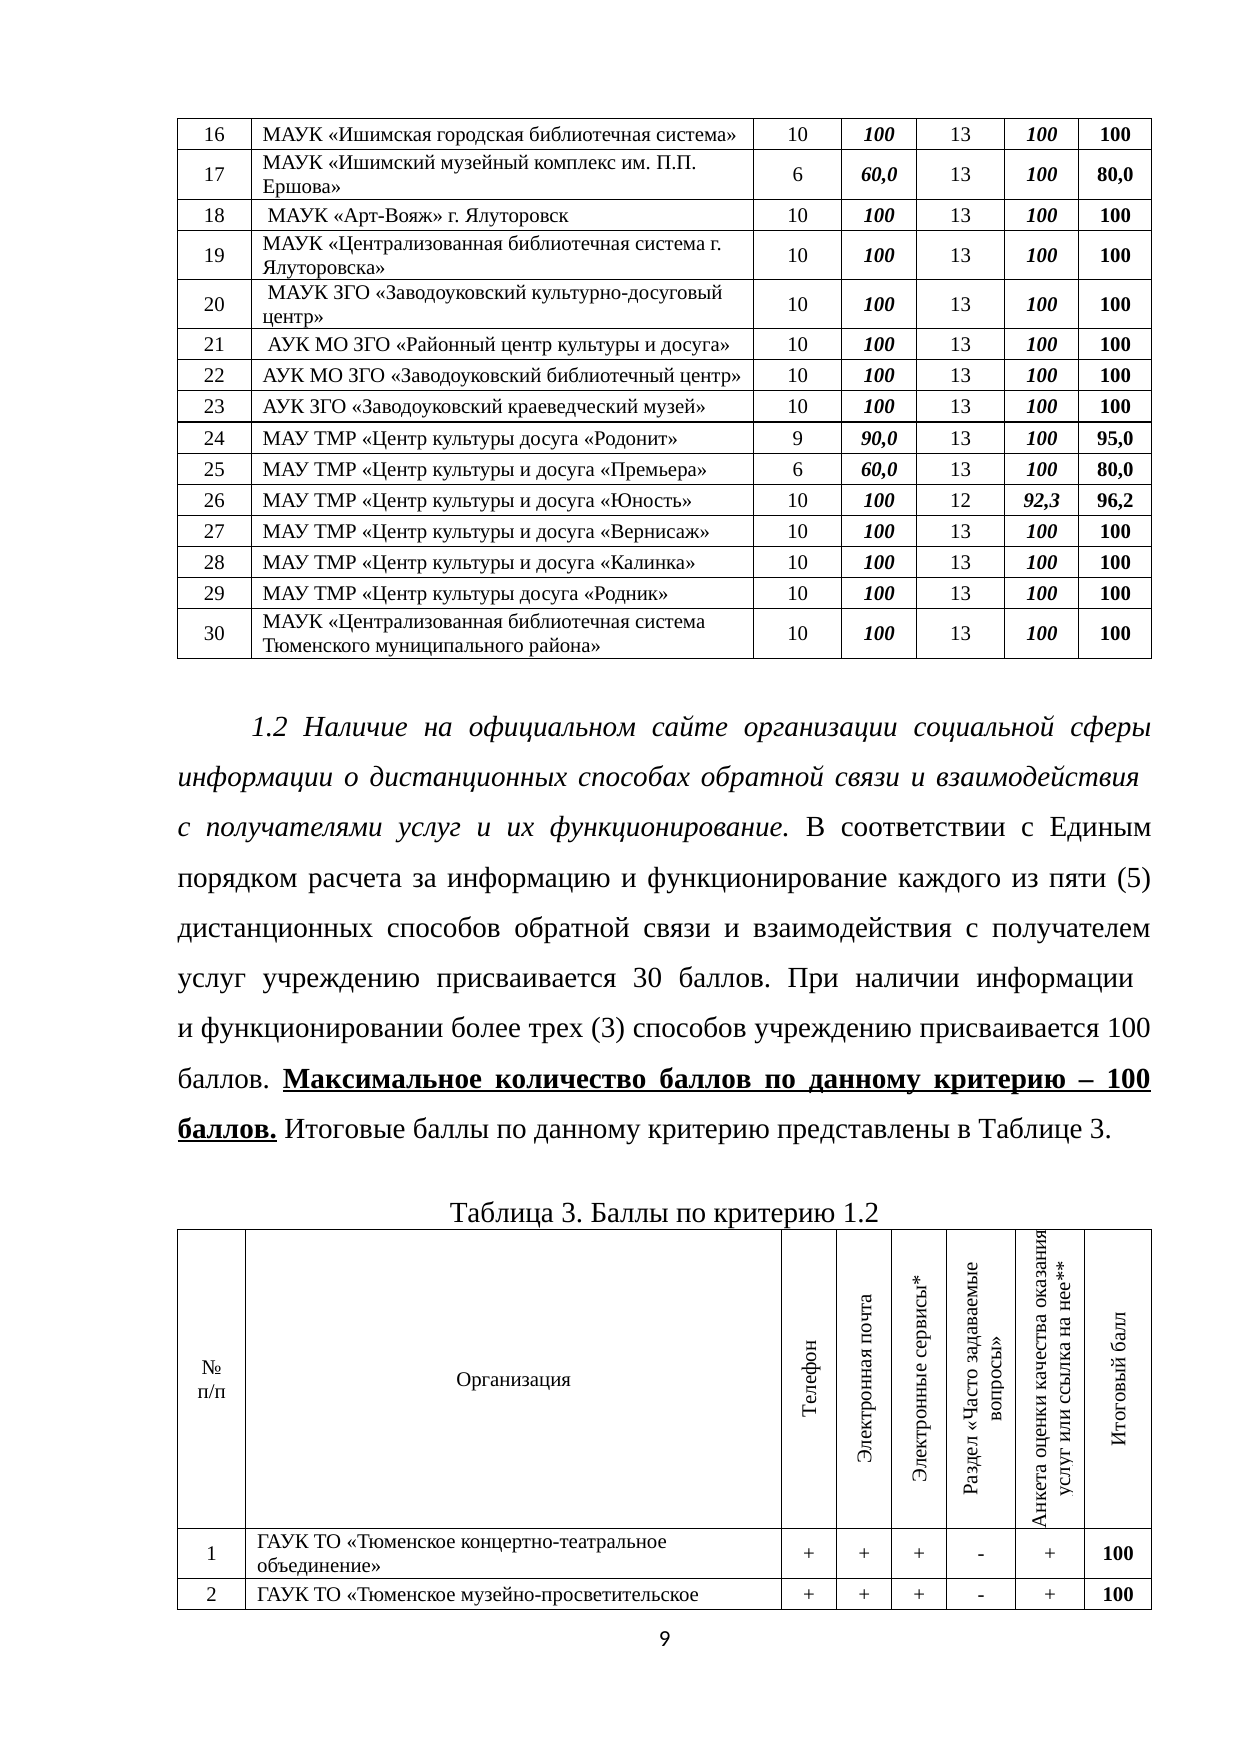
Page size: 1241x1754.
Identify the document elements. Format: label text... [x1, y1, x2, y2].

table_cell + [782, 1579, 836, 1608]
table_cell 100 [1005, 578, 1078, 608]
table_cell 10 [754, 547, 841, 577]
table_cell + [892, 1579, 946, 1608]
table_cell ГАУК ТО «Тюменское музейно-просветительское [246, 1579, 781, 1608]
table_cell МАУК «Арт-Вояж» г. Ялуторовск [252, 200, 753, 229]
table_cell 100 [1005, 119, 1078, 149]
table_cell 100 [1085, 1529, 1151, 1577]
table_cell - [947, 1579, 1015, 1608]
table_cell МАУК «Ишимский музейный комплекс им. П.П. Ершова» [252, 150, 753, 198]
table_cell 13 [917, 391, 1004, 421]
table_cell 100 [842, 516, 916, 546]
table_cell 13 [917, 547, 1004, 577]
table_cell МАУ ТМР «Центр культуры досуга «Родонит» [252, 423, 753, 452]
table_cell 22 [178, 360, 251, 390]
table_header Электронные сервисы* [892, 1230, 946, 1528]
table_cell 100 [1079, 119, 1151, 149]
table_cell 100 [1085, 1579, 1151, 1608]
table_cell 10 [754, 200, 841, 229]
table_cell 60,0 [842, 454, 916, 484]
table_cell 10 [754, 119, 841, 149]
table_cell 100 [842, 360, 916, 390]
table_cell 100 [1005, 200, 1078, 229]
table_cell 80,0 [1079, 150, 1151, 198]
table_cell 100 [1005, 329, 1078, 359]
table_header Итоговый балл [1085, 1230, 1151, 1528]
table_cell 2 [178, 1579, 245, 1608]
table_cell МАУ ТМР «Центр культуры досуга «Родник» [252, 578, 753, 608]
table_cell 100 [1005, 516, 1078, 546]
table_cell + [1016, 1579, 1084, 1608]
table_cell + [782, 1529, 836, 1577]
table_cell 13 [917, 609, 1004, 657]
table_cell 60,0 [842, 150, 916, 198]
table_cell 13 [917, 423, 1004, 452]
table_header № п/п [178, 1230, 245, 1528]
table_cell 27 [178, 516, 251, 546]
table_cell 100 [1079, 200, 1151, 229]
table_cell 100 [1005, 391, 1078, 421]
table_cell 100 [1079, 360, 1151, 390]
table_cell + [837, 1529, 891, 1577]
table_header Организация [246, 1230, 781, 1528]
table_cell 13 [917, 454, 1004, 484]
table_cell 13 [917, 360, 1004, 390]
table_cell 10 [754, 391, 841, 421]
table_cell 6 [754, 150, 841, 198]
table_cell 100 [1079, 547, 1151, 577]
table_cell 13 [917, 200, 1004, 229]
table_cell ГАУК ТО «Тюменское концертно-театральное объединение» [246, 1529, 781, 1577]
table_cell 21 [178, 329, 251, 359]
table_cell 20 [178, 280, 251, 328]
table_cell 16 [178, 119, 251, 149]
table_cell 100 [842, 280, 916, 328]
table_cell 18 [178, 200, 251, 229]
table_cell 10 [754, 516, 841, 546]
table_cell АУК ЗГО «Заводоуковский краеведческий музей» [252, 391, 753, 421]
table_cell МАУ ТМР «Центр культуры и досуга «Юность» [252, 485, 753, 515]
table_cell МАУК «Ишимская городская библиотечная система» [252, 119, 753, 149]
table_cell 6 [754, 454, 841, 484]
table_cell 100 [842, 329, 916, 359]
table_cell - [947, 1529, 1015, 1577]
table_cell 30 [178, 609, 251, 657]
table_cell + [837, 1579, 891, 1608]
table_cell 100 [1005, 547, 1078, 577]
table_cell 100 [842, 231, 916, 279]
table_cell 100 [1079, 231, 1151, 279]
table_cell 100 [1079, 609, 1151, 657]
table_cell 25 [178, 454, 251, 484]
table_cell 10 [754, 360, 841, 390]
table_cell 100 [1005, 150, 1078, 198]
table_cell 19 [178, 231, 251, 279]
table_cell 100 [1005, 280, 1078, 328]
table_header Анкета оценки качества оказания услуг или ссылка на нее** [1016, 1230, 1084, 1528]
table_cell 100 [1005, 609, 1078, 657]
table_cell 100 [1079, 329, 1151, 359]
table_cell 100 [1079, 578, 1151, 608]
table_cell МАУК «Централизованная библиотечная система г. Ялуторовска» [252, 231, 753, 279]
table_cell 10 [754, 280, 841, 328]
table_cell МАУ ТМР «Центр культуры и досуга «Премьера» [252, 454, 753, 484]
table_cell АУК МО ЗГО «Районный центр культуры и досуга» [252, 329, 753, 359]
table_cell 10 [754, 231, 841, 279]
table_cell 100 [1005, 423, 1078, 452]
table_cell 100 [1005, 231, 1078, 279]
table_cell 100 [842, 609, 916, 657]
table_cell 95,0 [1079, 423, 1151, 452]
table_cell 13 [917, 119, 1004, 149]
table_cell 100 [842, 119, 916, 149]
table_cell 13 [917, 280, 1004, 328]
table_cell 13 [917, 578, 1004, 608]
table_cell 96,2 [1079, 485, 1151, 515]
table_cell 17 [178, 150, 251, 198]
table_cell 29 [178, 578, 251, 608]
table_cell 13 [917, 516, 1004, 546]
table_cell 28 [178, 547, 251, 577]
text 1.2 Наличие на официальном сайте организации социальной сферы информации о дистанционных способах обратной связи и взаимодействия с получателями услуг и их функционирование. В соответствии с Единым порядком расчета за информацию и функционирование каждого из пяти (5) дистанционных способов обратной связи и взаимодействия с получателем услуг учреждению присваивается 30 баллов. При наличии информации и функционировании более трех (3) способов учреждению присваивается 100 баллов. Максимальное количество баллов по данному критерию – 100 баллов. Итоговые баллы по данному критерию представлены в Таблице 3. [177, 709, 1152, 1145]
table_cell 23 [178, 391, 251, 421]
table_cell АУК МО ЗГО «Заводоуковский библиотечный центр» [252, 360, 753, 390]
table_cell 10 [754, 329, 841, 359]
table_cell 26 [178, 485, 251, 515]
table_cell 13 [917, 150, 1004, 198]
table_cell + [1016, 1529, 1084, 1577]
table_cell 100 [1005, 454, 1078, 484]
table_cell 9 [754, 423, 841, 452]
table_cell 1 [178, 1529, 245, 1577]
table_cell 100 [842, 578, 916, 608]
table_header Электронная почта [837, 1230, 891, 1528]
table_cell 10 [754, 609, 841, 657]
table_cell МАУК «Централизованная библиотечная система Тюменского муниципального района» [252, 609, 753, 657]
table_cell 100 [842, 547, 916, 577]
table_cell 100 [842, 485, 916, 515]
table_cell 10 [754, 485, 841, 515]
table_cell 90,0 [842, 423, 916, 452]
table_cell 80,0 [1079, 454, 1151, 484]
table_header Раздел «Часто задаваемые вопросы» [947, 1230, 1015, 1528]
table_cell 100 [1005, 360, 1078, 390]
table_cell 12 [917, 485, 1004, 515]
table_cell 100 [1079, 391, 1151, 421]
table_cell 13 [917, 231, 1004, 279]
table_cell 100 [842, 200, 916, 229]
table_cell МАУК ЗГО «Заводоуковский культурно-досуговый центр» [252, 280, 753, 328]
table_cell 10 [754, 578, 841, 608]
table_cell МАУ ТМР «Центр культуры и досуга «Калинка» [252, 547, 753, 577]
table_cell 24 [178, 423, 251, 452]
table_cell + [892, 1529, 946, 1577]
text Таблица 3. Баллы по критерию 1.2 [177, 1195, 1152, 1229]
table_cell 92,3 [1005, 485, 1078, 515]
table_header Телефон [782, 1230, 836, 1528]
table_cell МАУ ТМР «Центр культуры и досуга «Вернисаж» [252, 516, 753, 546]
table_cell 13 [917, 329, 1004, 359]
table_cell 100 [1079, 516, 1151, 546]
table_cell 100 [842, 391, 916, 421]
table_cell 100 [1079, 280, 1151, 328]
